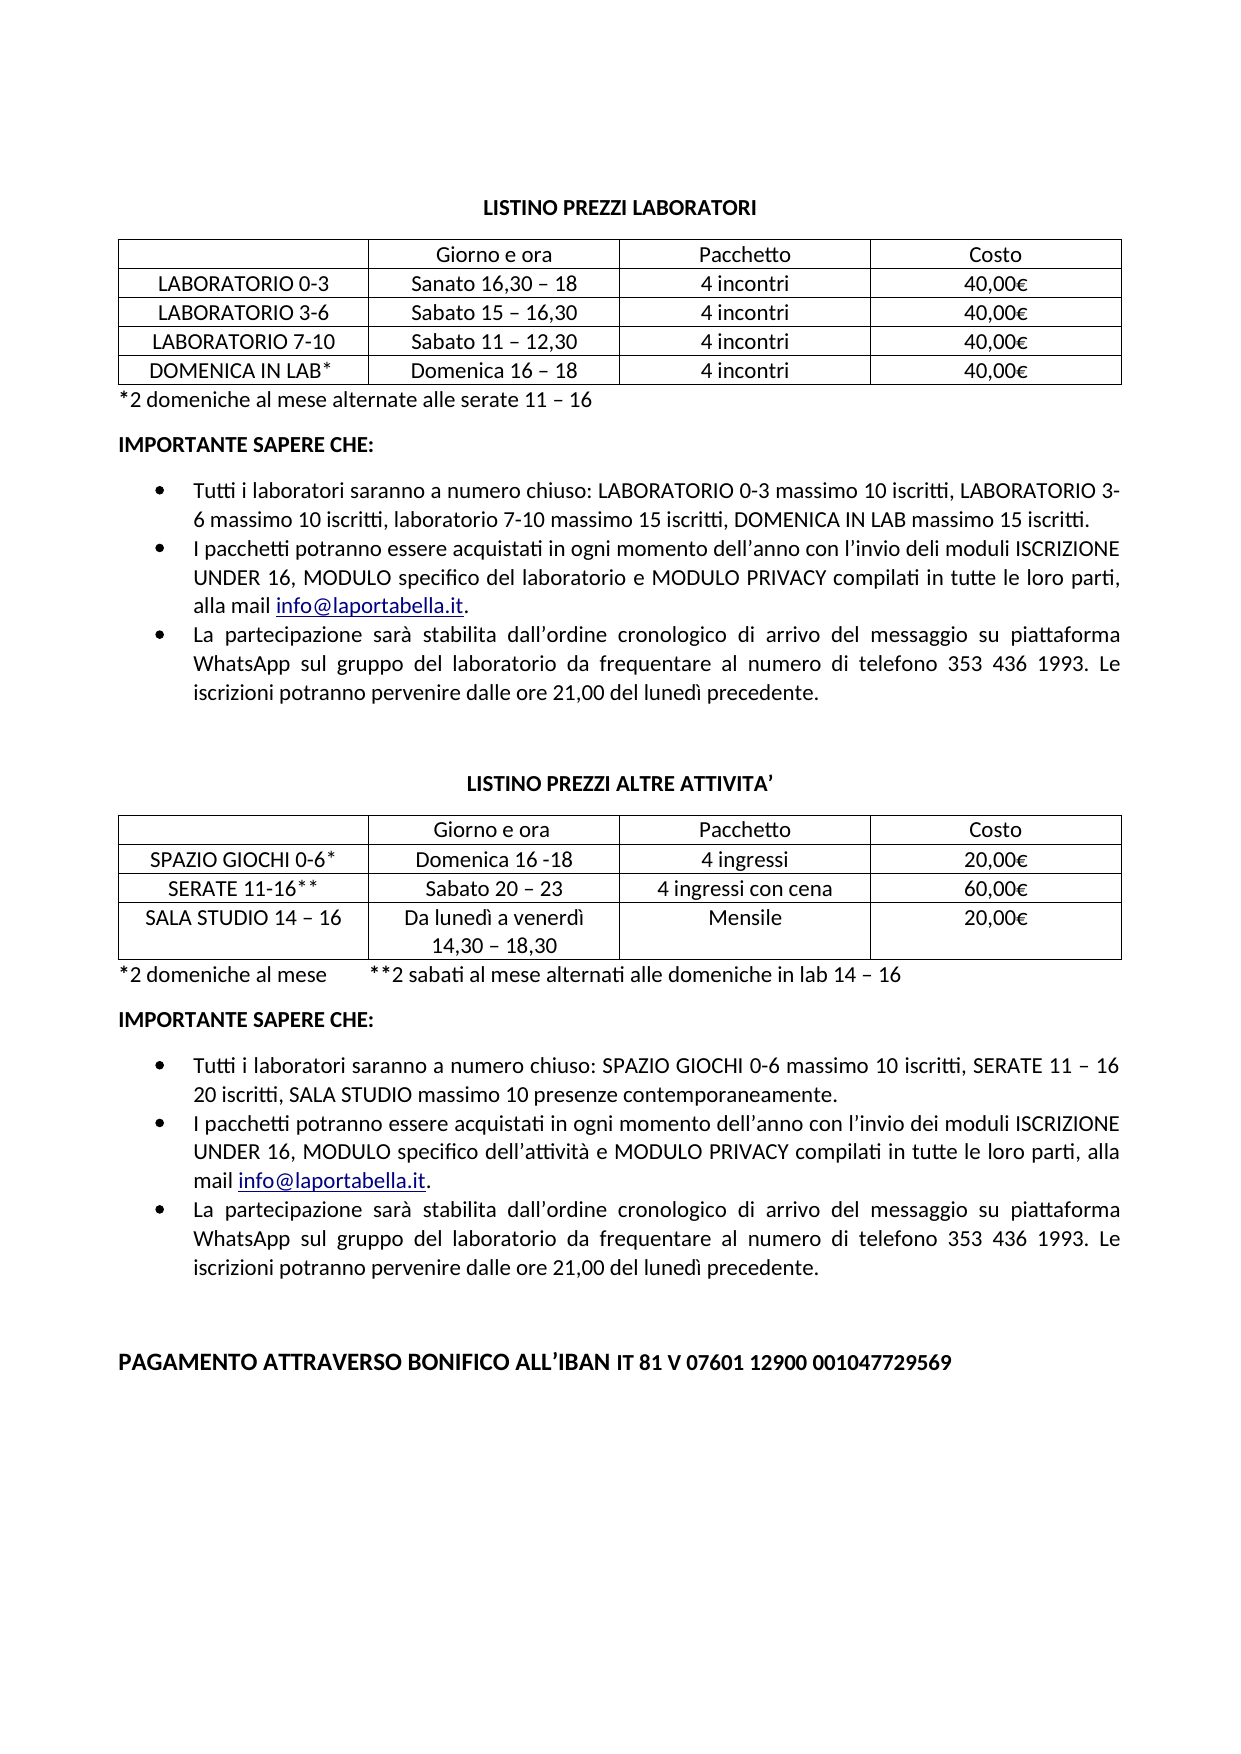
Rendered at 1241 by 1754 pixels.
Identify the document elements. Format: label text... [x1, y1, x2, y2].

text *2 domeniche al mese **2 sabati al mese alternati alle domeniche in lab 14 – 16 [118, 960, 1122, 988]
table_cell 40,00€ [871, 327, 1121, 355]
table_header Giorno e ora [369, 240, 619, 268]
text LISTINO PREZZI ALTRE ATTIVITA’ [118, 769, 1122, 797]
table_header Costo [871, 816, 1121, 844]
table_header Giorno e ora [369, 816, 619, 844]
list Tutti i laboratori saranno a numero chiuso: LABORATORIO 0-3 massimo 10 iscritti, LABORATORIO 3-6 massimo 10 iscritti, laboratorio 7-10 massimo 15 iscritti, DOMENICA IN LAB massimo 15 iscritti. [156, 476, 1122, 533]
text LISTINO PREZZI LABORATORI [118, 193, 1122, 221]
text IMPORTANTE SAPERE CHE: [118, 431, 1122, 458]
text *2 domeniche al mese alternate alle serate 11 – 16 [118, 385, 1122, 413]
table_cell LABORATORIO 7-10 [119, 327, 368, 355]
table_cell DOMENICA IN LAB* [119, 356, 368, 384]
list La partecipazione sarà stabilita dall’ordine cronologico di arrivo del messaggio su piattaforma WhatsApp sul gruppo del laboratorio da frequentare al numero di telefono 353 436 1993. Le iscrizioni potranno pervenire dalle ore 21,00 del lunedì precedente. [156, 1195, 1122, 1281]
table_cell 40,00€ [871, 269, 1121, 297]
text PAGAMENTO ATTRAVERSO BONIFICO ALL’IBAN IT 81 V 07601 12900 001047729569 [118, 1346, 1122, 1377]
table_cell SERATE 11-16** [119, 874, 368, 902]
table_cell 60,00€ [871, 874, 1121, 902]
list Tutti i laboratori saranno a numero chiuso: SPAZIO GIOCHI 0-6 massimo 10 iscritti, SERATE 11 – 16 20 iscritti, SALA STUDIO massimo 10 presenze contemporaneamente. [156, 1051, 1122, 1108]
table_cell Domenica 16 – 18 [369, 356, 619, 384]
list La partecipazione sarà stabilita dall’ordine cronologico di arrivo del messaggio su piattaforma WhatsApp sul gruppo del laboratorio da frequentare al numero di telefono 353 436 1993. Le iscrizioni potranno pervenire dalle ore 21,00 del lunedì precedente. [156, 620, 1122, 706]
table_cell 40,00€ [871, 356, 1121, 384]
table_cell Sabato 20 – 23 [369, 874, 619, 902]
table_header Pacchetto [620, 240, 870, 268]
table_cell 4 incontri [620, 269, 870, 297]
table_cell 40,00€ [871, 298, 1121, 326]
list I pacchetti potranno essere acquistati in ogni momento dell’anno con l’invio deli moduli ISCRIZIONE UNDER 16, MODULO specifico del laboratorio e MODULO PRIVACY compilati in tutte le loro parti, alla mail info@laportabella.it. [156, 534, 1122, 619]
table_cell LABORATORIO 3-6 [119, 298, 368, 326]
table_cell Sabato 11 – 12,30 [369, 327, 619, 355]
text IMPORTANTE SAPERE CHE: [118, 1005, 1122, 1033]
table_cell Da lunedì a venerdì 14,30 – 18,30 [369, 903, 619, 959]
list I pacchetti potranno essere acquistati in ogni momento dell’anno con l’invio dei moduli ISCRIZIONE UNDER 16, MODULO specifico dell’attività e MODULO PRIVACY compilati in tutte le loro parti, alla mail info@laportabella.it. [156, 1109, 1122, 1194]
table_cell LABORATORIO 0-3 [119, 269, 368, 297]
table_cell SPAZIO GIOCHI 0-6* [119, 845, 368, 873]
table_cell SALA STUDIO 14 – 16 [119, 903, 368, 959]
table_cell 4 incontri [620, 327, 870, 355]
table_cell Sanato 16,30 – 18 [369, 269, 619, 297]
table_cell 4 ingressi [620, 845, 870, 873]
table_cell 4 incontri [620, 356, 870, 384]
table_cell 4 ingressi con cena [620, 874, 870, 902]
table_cell Domenica 16 -18 [369, 845, 619, 873]
table_cell 20,00€ [871, 903, 1121, 959]
table_cell Sabato 15 – 16,30 [369, 298, 619, 326]
table_header [119, 816, 368, 844]
table_header [119, 240, 368, 268]
table_cell 4 incontri [620, 298, 870, 326]
table_header Costo [871, 240, 1121, 268]
table_header Pacchetto [620, 816, 870, 844]
table_cell 20,00€ [871, 845, 1121, 873]
table_cell Mensile [620, 903, 870, 959]
